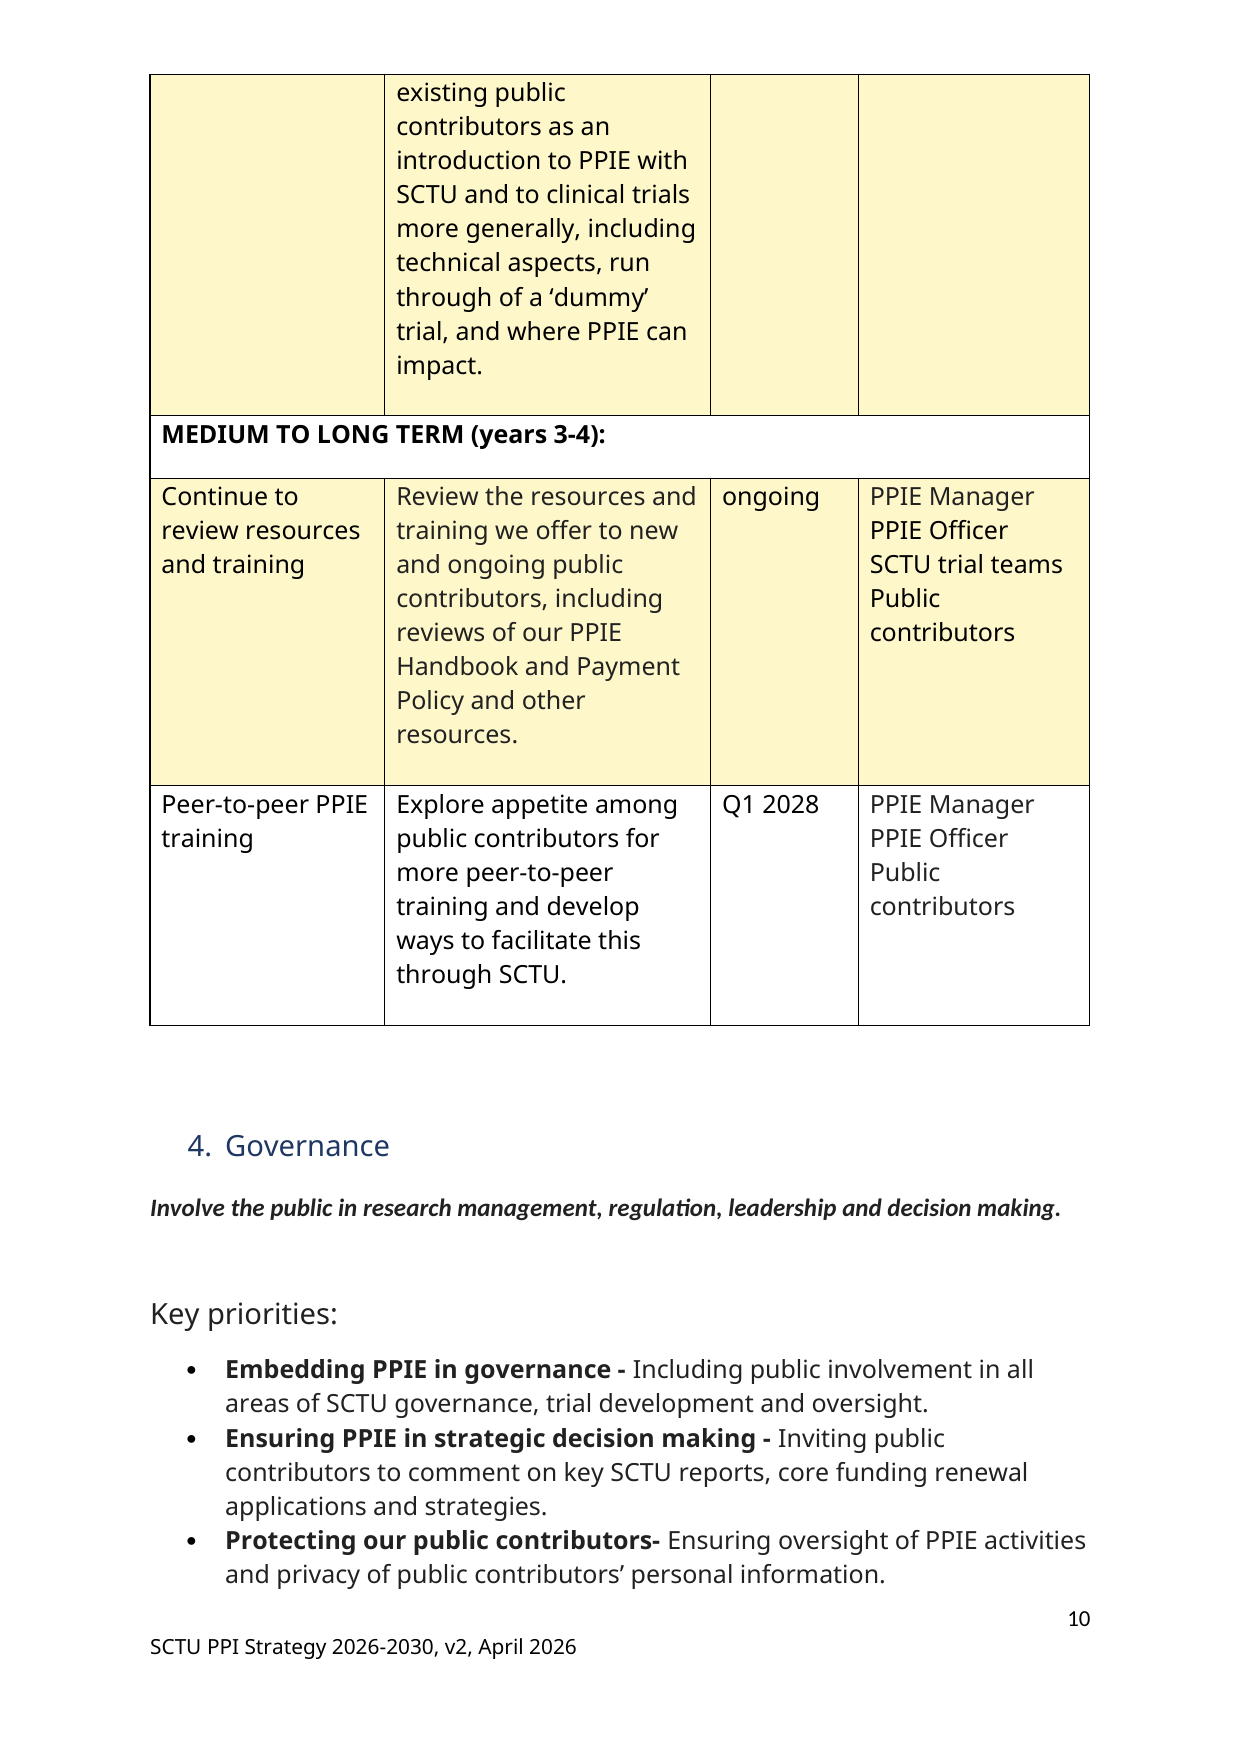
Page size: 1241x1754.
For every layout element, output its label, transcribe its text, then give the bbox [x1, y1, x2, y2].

table_cell Explore appetite among public contributors for more peer-to-peer training and develop ways to facilitate this through SCTU. [385, 786, 710, 1025]
table_cell [151, 75, 384, 415]
table_cell [711, 75, 858, 415]
table_cell Continue to review resources and training [151, 479, 384, 785]
table_cell MEDIUM TO LONG TERM (years 3-4): [151, 416, 1089, 478]
table_cell Q1 2028 [711, 786, 858, 1025]
table_cell PPIE Manager PPIE Officer SCTU trial teams Public contributors [859, 479, 1089, 785]
text Involve the public in research management, regulation, leadership and decision making. [150, 1192, 1090, 1222]
table_cell [859, 75, 1089, 415]
list Protecting our public contributors- Ensuring oversight of PPIE activities and privacy of public contributors’ personal information. [187, 1522, 1090, 1591]
list Ensuring PPIE in strategic decision making - Inviting public contributors to comment on key SCTU reports, core funding renewal applications and strategies. [187, 1420, 1090, 1522]
text Key priorities: [150, 1293, 1090, 1333]
table_cell PPIE Manager PPIE Officer Public contributors [859, 786, 1089, 1025]
table_cell Peer-to-peer PPIE training [151, 786, 384, 1025]
list Embedding PPIE in governance - Including public involvement in all areas of SCTU governance, trial development and oversight. [187, 1352, 1090, 1420]
subtitle Governance [187, 1125, 1090, 1164]
table_cell Review the resources and training we offer to new and ongoing public contributors, including reviews of our PPIE Handbook and Payment Policy and other resources. [385, 479, 710, 785]
table_cell existing public contributors as an introduction to PPIE with SCTU and to clinical trials more generally, including technical aspects, run through of a ‘dummy’ trial, and where PPIE can impact. [385, 75, 710, 415]
table_cell ongoing [711, 479, 858, 785]
